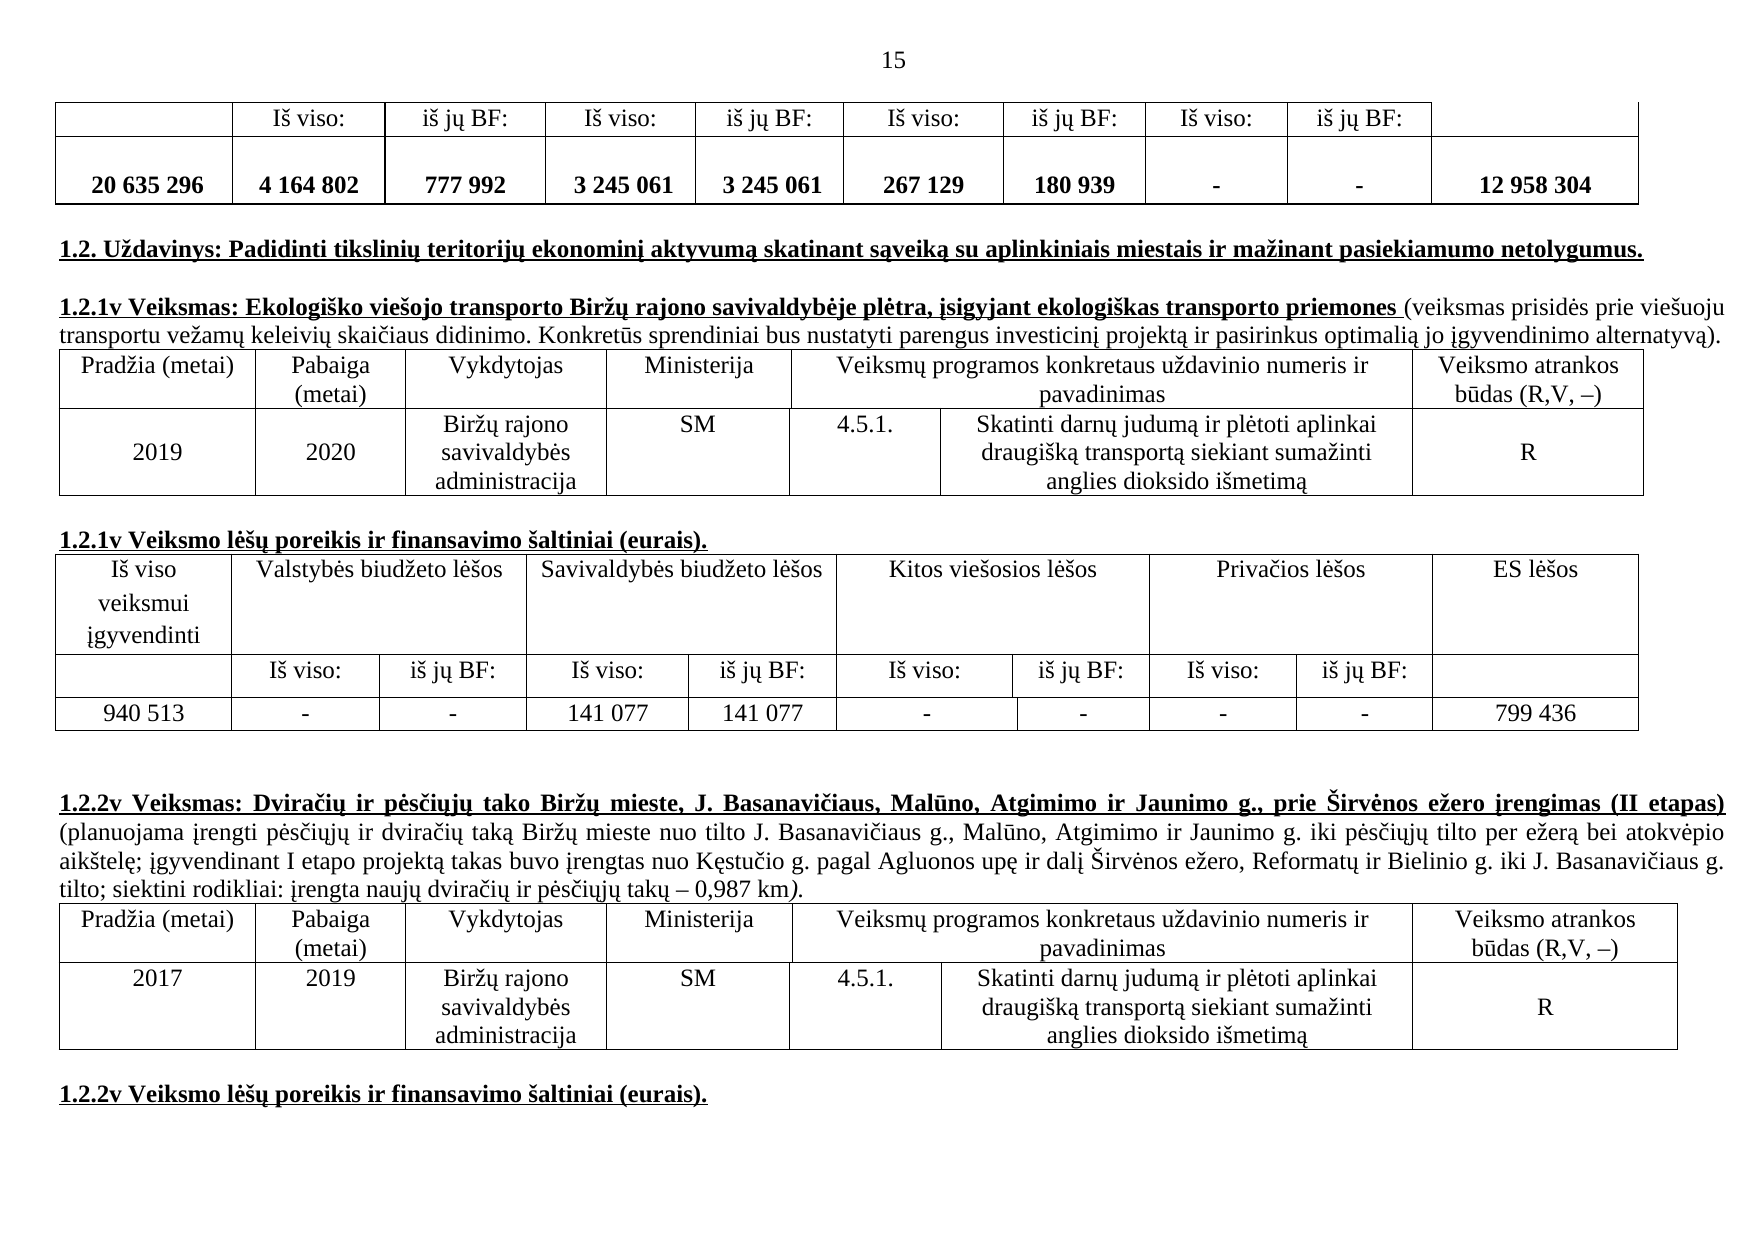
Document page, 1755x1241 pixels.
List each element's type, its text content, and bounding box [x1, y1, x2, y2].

table_cell Iš viso: [1150, 655, 1296, 697]
table_cell iš jų BF: [380, 655, 526, 697]
table_header Pabaiga (metai) [256, 350, 405, 408]
table_header Valstybės biudžeto lėšos [232, 555, 526, 654]
table_cell - [837, 698, 1017, 730]
table_cell iš jų BF: [1013, 655, 1149, 697]
table_cell SM [607, 963, 789, 1049]
table_cell SM [607, 409, 789, 495]
table_header Pabaiga (metai) [256, 904, 405, 962]
table_cell Skatinti darnų judumą ir plėtoti aplinkai draugišką transportą siekiant sumažinti anglies dioksido išmetimą [941, 409, 1412, 495]
table_cell 141 077 [689, 698, 836, 730]
table_cell 4.5.1. [790, 409, 940, 495]
table_header Veiksmų programos konkretaus uždavinio numeris ir pavadinimas [793, 904, 1412, 962]
table_header Veiksmų programos konkretaus uždavinio numeris ir pavadinimas [792, 350, 1412, 408]
table_cell - [1297, 698, 1432, 730]
table_cell [56, 103, 232, 136]
table_cell 3 245 061 [546, 137, 695, 203]
table_cell 2017 [60, 963, 255, 1049]
table_cell Biržų rajono savivaldybės administracija [406, 963, 606, 1049]
table_cell 777 992 [386, 137, 545, 203]
table_cell 4.5.1. [790, 963, 941, 1049]
table_header Veiksmo atrankos būdas (R,V, –) [1413, 904, 1677, 962]
table_cell - [1288, 137, 1431, 203]
table_header Kitos viešosios lėšos [837, 555, 1149, 654]
table_cell Iš viso: [837, 655, 1012, 697]
table_cell iš jų BF: [386, 103, 545, 136]
text 1.2.2v Veiksmas: Dviračių ir pėsčiųjų tako Biržų mieste, J. Basanavičiaus, Malūno, Atgimimo ir Jaunimo g., prie Širvėnos ežero įrengimas (II etapas) (planuojama įrengti pėsčiųjų ir dviračių taką Biržų mieste nuo tilto J. Basanavičiaus g., Malūno, Atgimimo ir Jaunimo g. iki pėsčiųjų tilto per ežerą bei atokvėpio aikštelę; įgyvendinant I etapo projektą takas buvo įrengtas nuo Kęstučio g. pagal Agluonos upę ir dalį Širvėnos ežero, Reformatų ir Bielinio g. iki J. Basanavičiaus g. tilto; siektini rodikliai: įrengta naujų dviračių ir pėsčiųjų takų – 0,987 km). [59, 788, 1727, 903]
table_cell Iš viso: [527, 655, 688, 697]
table_cell iš jų BF: [1004, 103, 1145, 136]
table_cell 267 129 [844, 137, 1003, 203]
table_cell iš jų BF: [1297, 655, 1432, 697]
table_header Privačios lėšos [1150, 555, 1432, 654]
table_cell 940 513 [56, 698, 231, 730]
table_cell 2020 [256, 409, 405, 495]
table_cell 2019 [256, 963, 405, 1049]
table_cell 141 077 [527, 698, 688, 730]
table_cell - [1018, 698, 1149, 730]
table_cell [1432, 102, 1638, 136]
table_header ES lėšos [1433, 555, 1638, 654]
text 1.2.1v Veiksmo lėšų poreikis ir finansavimo šaltiniai (eurais). [59, 525, 1727, 553]
table_cell Skatinti darnų judumą ir plėtoti aplinkai draugišką transportą siekiant sumažinti anglies dioksido išmetimą [942, 963, 1412, 1049]
table_header Savivaldybės biudžeto lėšos [527, 555, 836, 654]
table_header Ministerija [607, 904, 792, 962]
table_cell 12 958 304 [1432, 137, 1638, 203]
table_cell R [1413, 409, 1643, 495]
table_cell Iš viso: [233, 103, 384, 136]
table_cell - [1150, 698, 1296, 730]
table_cell 799 436 [1433, 698, 1638, 730]
table_cell 2019 [60, 409, 255, 495]
table_cell 20 635 296 [56, 137, 232, 203]
table_cell iš jų BF: [1288, 103, 1431, 136]
table_cell 4 164 802 [233, 137, 384, 203]
table_cell - [380, 698, 526, 730]
text 1.2.1v Veiksmas: Ekologiško viešojo transporto Biržų rajono savivaldybėje plėtra, įsigyjant ekologiškas transporto priemones (veiksmas prisidės prie viešuoju transportu vežamų keleivių skaičiaus didinimo. Konkretūs sprendiniai bus nustatyti parengus investicinį projektą ir pasirinkus optimalią jo įgyvendinimo alternatyvą). [59, 292, 1727, 349]
table_header Vykdytojas [406, 350, 606, 408]
table_cell [1433, 655, 1638, 697]
table_header Ministerija [607, 350, 791, 408]
table_header Pradžia (metai) [60, 350, 255, 408]
table_header Pradžia (metai) [60, 904, 255, 962]
table_cell iš jų BF: [696, 103, 843, 136]
table_cell 3 245 061 [696, 137, 843, 203]
table_header Vykdytojas [406, 904, 606, 962]
table_cell Biržų rajono savivaldybės administracija [406, 409, 606, 495]
table_cell [56, 655, 231, 697]
table_cell iš jų BF: [689, 655, 836, 697]
table_cell - [1146, 137, 1287, 203]
table_cell Iš viso: [844, 103, 1003, 136]
table_cell R [1413, 963, 1677, 1049]
table_cell Iš viso: [232, 655, 379, 697]
table_header Iš viso veiksmui įgyvendinti [56, 555, 231, 654]
table_cell Iš viso: [546, 103, 695, 136]
table_cell 180 939 [1004, 137, 1145, 203]
text 1.2. Uždavinys: Padidinti tikslinių teritorijų ekonominį aktyvumą skatinant sąveiką su aplinkiniais miestais ir mažinant pasiekiamumo netolygumus. [59, 234, 1727, 263]
text 1.2.2v Veiksmo lėšų poreikis ir finansavimo šaltiniai (eurais). [59, 1079, 1727, 1108]
table_cell Iš viso: [1146, 103, 1287, 136]
table_cell - [232, 698, 379, 730]
table_header Veiksmo atrankos būdas (R,V, –) [1413, 350, 1643, 408]
